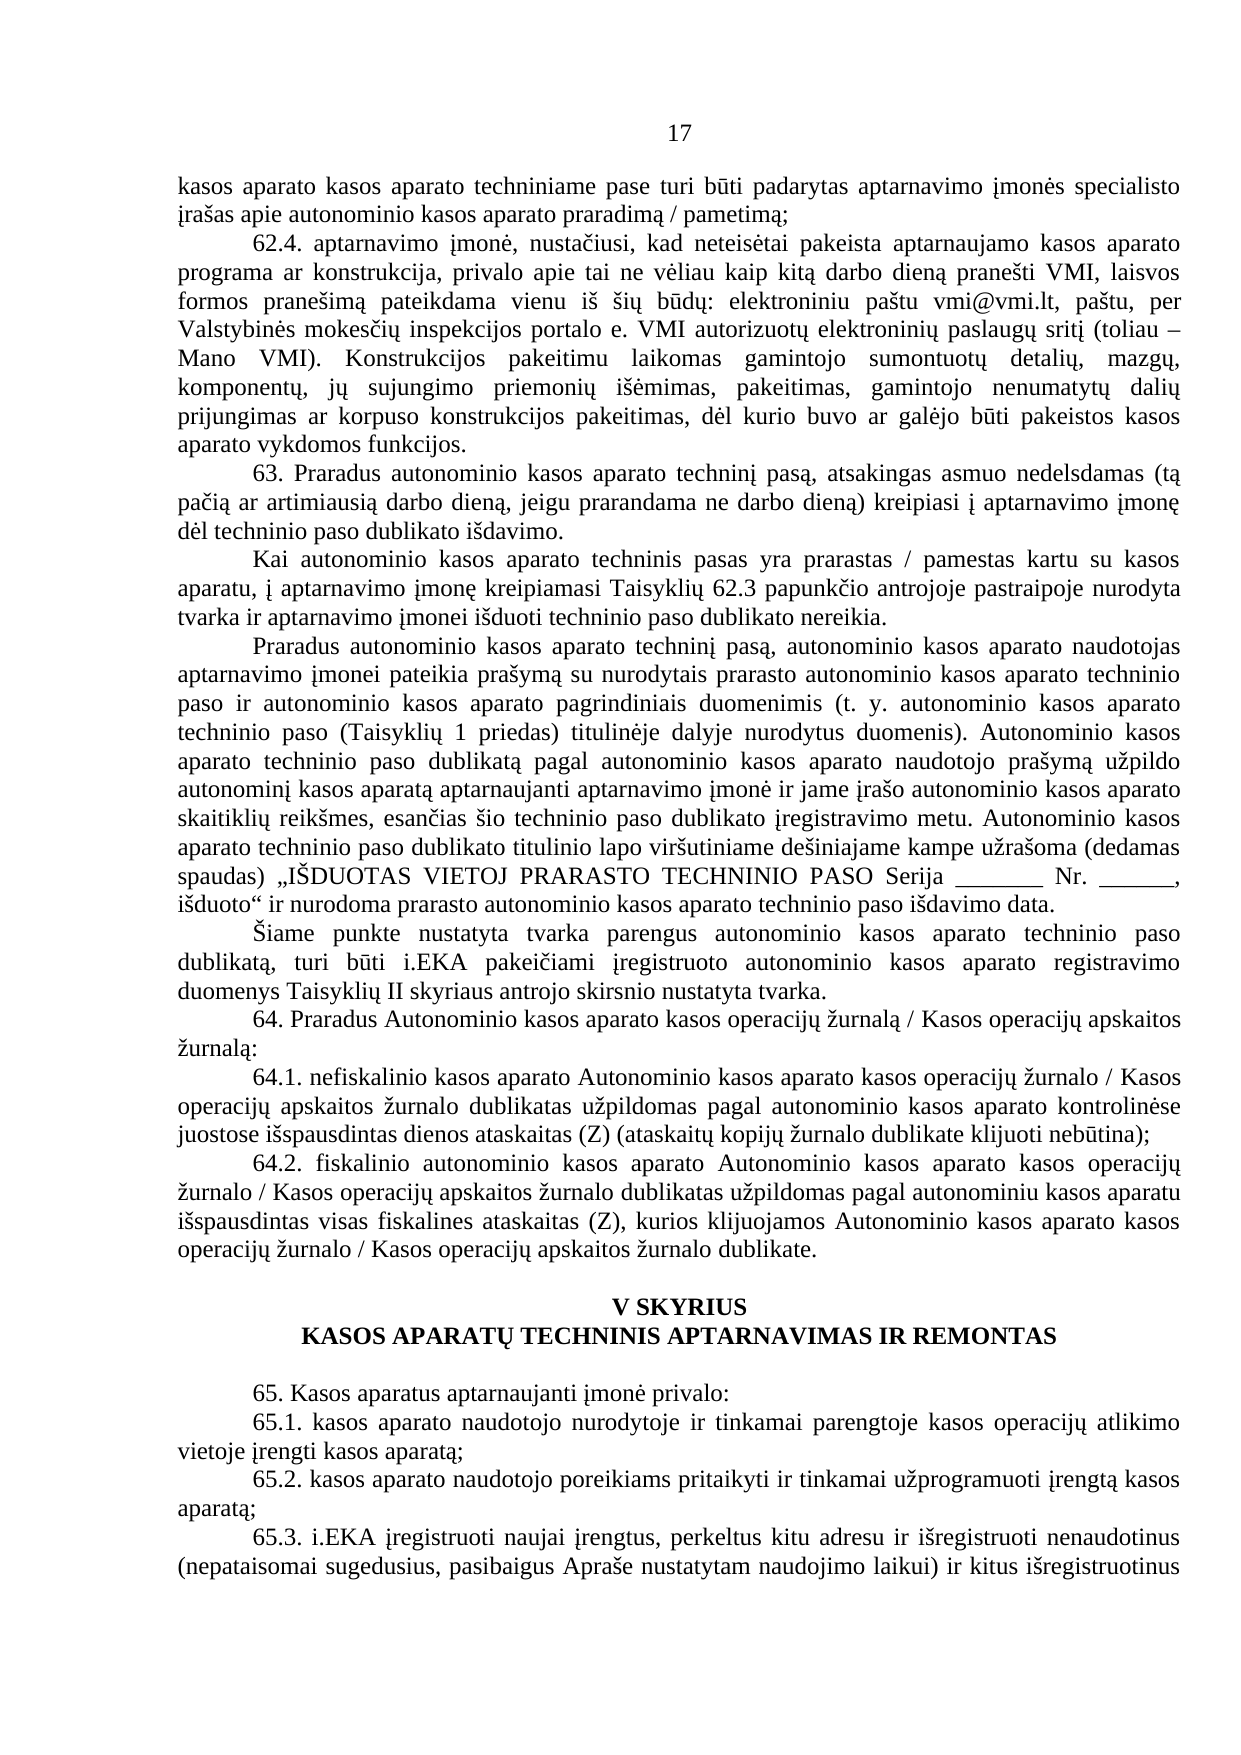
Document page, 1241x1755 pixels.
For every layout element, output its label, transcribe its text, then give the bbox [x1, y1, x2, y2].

text 65. Kasos aparatus aptarnaujanti įmonė privalo: [177, 1378, 1181, 1407]
text 64. Praradus Autonominio kasos aparato kasos operacijų žurnalą / Kasos operacijų apskaitos žurnalą: [177, 1004, 1181, 1062]
text 65.3. i.EKA įregistruoti naujai įrengtus, perkeltus kitu adresu ir išregistruoti nenaudotinus (nepataisomai sugedusius, pasibaigus Apraše nustatytam naudojimo laikui) ir kitus išregistruotinus [177, 1522, 1181, 1579]
text 64.1. nefiskalinio kasos aparato Autonominio kasos aparato kasos operacijų žurnalo / Kasos operacijų apskaitos žurnalo dublikatas užpildomas pagal autonominio kasos aparato kontrolinėse juostose išspausdintas dienos ataskaitas (Z) (ataskaitų kopijų žurnalo dublikate klijuoti nebūtina); [177, 1062, 1181, 1148]
text Praradus autonominio kasos aparato techninį pasą, autonominio kasos aparato naudotojas aptarnavimo įmonei pateikia prašymą su nurodytais prarasto autonominio kasos aparato techninio paso ir autonominio kasos aparato pagrindiniais duomenimis (t. y. autonominio kasos aparato techninio paso (Taisyklių 1 priedas) titulinėje dalyje nurodytus duomenis). Autonominio kasos aparato techninio paso dublikatą pagal autonominio kasos aparato naudotojo prašymą užpildo autonominį kasos aparatą aptarnaujanti aptarnavimo įmonė ir jame įrašo autonominio kasos aparato skaitiklių reikšmes, esančias šio techninio paso dublikato įregistravimo metu. Autonominio kasos aparato techninio paso dublikato titulinio lapo viršutiniame dešiniajame kampe užrašoma (dedamas spaudas) „IŠDUOTAS VIETOJ PRARASTO TECHNINIO PASO Serija _______ Nr. ______, išduoto“ ir nurodoma prarasto autonominio kasos aparato techninio paso išdavimo data. [177, 631, 1181, 918]
text 65.1. kasos aparato naudotojo nurodytoje ir tinkamai parengtoje kasos operacijų atlikimo vietoje įrengti kasos aparatą; [177, 1407, 1181, 1464]
text Šiame punkte nustatyta tvarka parengus autonominio kasos aparato techninio paso dublikatą, turi būti i.EKA pakeičiami įregistruoto autonominio kasos aparato registravimo duomenys Taisyklių II skyriaus antrojo skirsnio nustatyta tvarka. [177, 918, 1181, 1004]
text 62.4. aptarnavimo įmonė, nustačiusi, kad neteisėtai pakeista aptarnaujamo kasos aparato programa ar konstrukcija, privalo apie tai ne vėliau kaip kitą darbo dieną pranešti VMI, laisvos formos pranešimą pateikdama vienu iš šių būdų: elektroniniu paštu vmi@vmi.lt, paštu, per Valstybinės mokesčių inspekcijos portalo e. VMI autorizuotų elektroninių paslaugų sritį (toliau – Mano VMI). Konstrukcijos pakeitimu laikomas gamintojo sumontuotų detalių, mazgų, komponentų, jų sujungimo priemonių išėmimas, pakeitimas, gamintojo nenumatytų dalių prijungimas ar korpuso konstrukcijos pakeitimas, dėl kurio buvo ar galėjo būti pakeistos kasos aparato vykdomos funkcijos. [177, 228, 1181, 458]
text 63. Praradus autonominio kasos aparato techninį pasą, atsakingas asmuo nedelsdamas (tą pačią ar artimiausią darbo dieną, jeigu prarandama ne darbo dieną) kreipiasi į aptarnavimo įmonę dėl techninio paso dublikato išdavimo. [177, 458, 1181, 544]
text 65.2. kasos aparato naudotojo poreikiams pritaikyti ir tinkamai užprogramuoti įrengtą kasos aparatą; [177, 1464, 1181, 1522]
text kasos aparato kasos aparato techniniame pase turi būti padarytas aptarnavimo įmonės specialisto įrašas apie autonominio kasos aparato praradimą / pametimą; [177, 171, 1181, 228]
text KASOS APARATŲ TECHNINIS APTARNAVIMAS IR REMONTAS [177, 1321, 1181, 1349]
text 64.2. fiskalinio autonominio kasos aparato Autonominio kasos aparato kasos operacijų žurnalo / Kasos operacijų apskaitos žurnalo dublikatas užpildomas pagal autonominiu kasos aparatu išspausdintas visas fiskalines ataskaitas (Z), kurios klijuojamos Autonominio kasos aparato kasos operacijų žurnalo / Kasos operacijų apskaitos žurnalo dublikate. [177, 1148, 1181, 1263]
text V SKYRIUS [177, 1292, 1181, 1321]
text Kai autonominio kasos aparato techninis pasas yra prarastas / pamestas kartu su kasos aparatu, į aptarnavimo įmonę kreipiamasi Taisyklių 62.3 papunkčio antrojoje pastraipoje nurodyta tvarka ir aptarnavimo įmonei išduoti techninio paso dublikato nereikia. [177, 544, 1181, 631]
